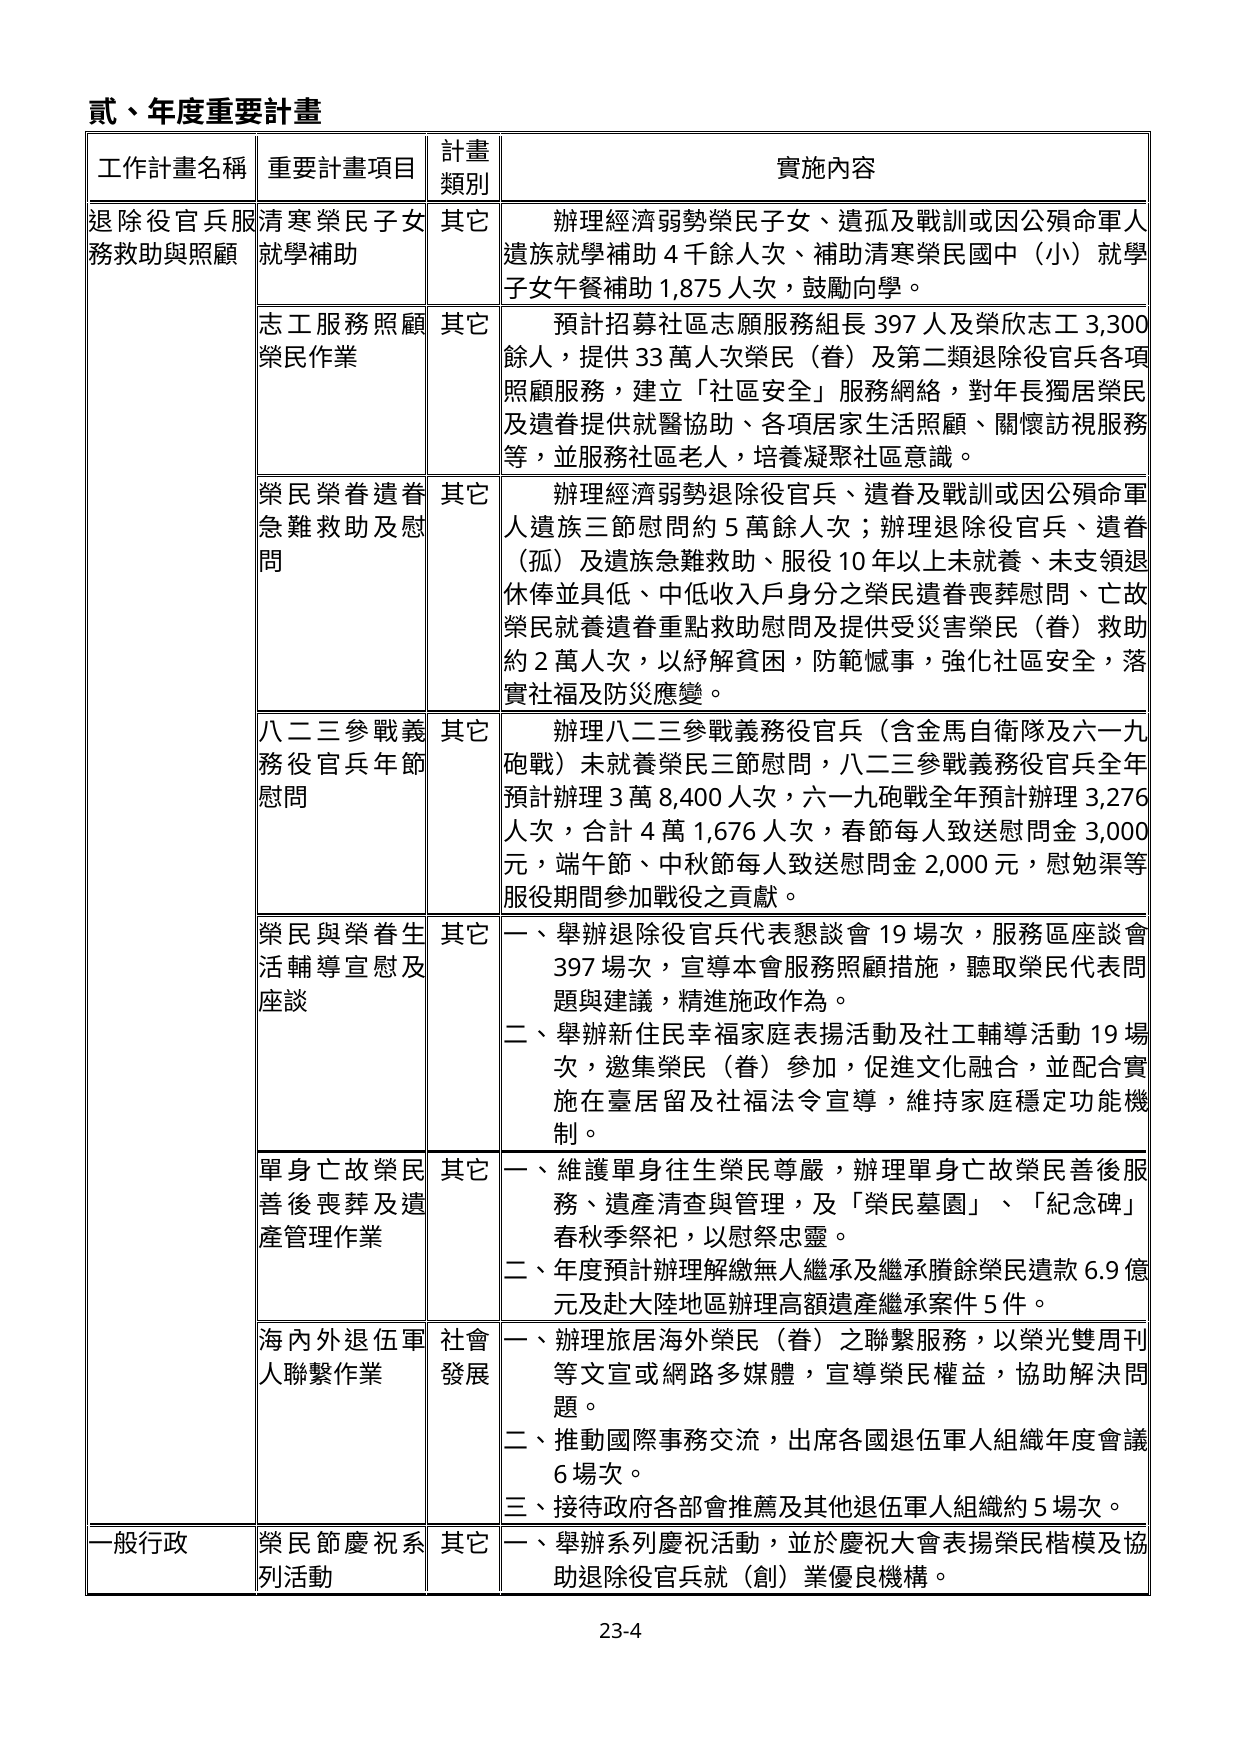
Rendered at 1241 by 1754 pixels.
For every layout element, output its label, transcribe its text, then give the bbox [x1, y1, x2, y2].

table_cell 其它 [428, 1153, 499, 1320]
table_cell 其它 [428, 917, 499, 1150]
table_cell 其它 [428, 204, 499, 304]
table_cell 單身亡故榮民善後喪葬及遺產管理作業 [258, 1153, 425, 1320]
table_cell 一、辦理旅居海外榮民（眷）之聯繫服務，以榮光雙周刊等文宣或網路多媒體，宣導榮民權益，協助解決問題。 二、推動國際事務交流，出席各國退伍軍人組織年度會議6場次。 三、接待政府各部會推薦及其他退伍軍人組織約5場次。 [501, 1320, 1149, 1523]
table_cell 其它 [427, 1527, 501, 1593]
table_header 計畫類別 [427, 134, 501, 200]
table_cell 一、維護單身往生榮民尊嚴，辦理單身亡故榮民善後服務、遺產清查與管理，及「榮民墓園」、「紀念碑」春秋季祭祀，以慰祭忠靈。 二、年度預計辦理解繳無人繼承及繼承賸餘榮民遺款6.9億元及赴大陸地區辦理高額遺產繼承案件5件。 [502, 1150, 1148, 1320]
table_cell 一、舉辦系列慶祝活動，並於慶祝大會表揚榮民楷模及協助退除役官兵就（創）業優良機構。 [501, 1523, 1148, 1593]
table_cell 其它 [428, 307, 499, 473]
table_cell 八二三參戰義務役官兵年節慰問 [258, 714, 425, 913]
table_cell 辦理經濟弱勢退除役官兵、遺眷及戰訓或因公殞命軍人遺族三節慰問約5萬餘人次；辦理退除役官兵、遺眷（孤）及遺族急難救助、服役10年以上未就養、未支領退休俸並具低、中低收入戶身分之榮民遺眷喪葬慰問、亡故榮民就養遺眷重點救助慰問及提供受災害榮民（眷）救助約2萬人次，以紓解貧困，防範憾事，強化社區安全，落實社福及防災應變。 [502, 474, 1148, 710]
table_cell 退除役官兵服務救助與照顧 [88, 200, 255, 1523]
text 貳、年度重要計畫 [89, 89, 1152, 131]
table_cell 榮民節慶祝系列活動 [256, 1527, 427, 1593]
table_header 工作計畫名稱 [88, 134, 256, 200]
table_cell 一般行政 [88, 1523, 256, 1593]
table_cell 海內外退伍軍人聯繫作業 [258, 1323, 425, 1523]
table_cell 辦理八二三參戰義務役官兵（含金馬自衛隊及六一九砲戰）未就養榮民三節慰問，八二三參戰義務役官兵全年預計辦理3萬8,400人次，六一九砲戰全年預計辦理3,276人次，合計4萬1,676人次，春節每人致送慰問金3,000元，端午節、中秋節每人致送慰問金2,000元，慰勉渠等服役期間參加戰役之貢獻。 [502, 710, 1148, 913]
table_header 實施內容 [501, 134, 1148, 200]
table_cell 辦理經濟弱勢榮民子女、遺孤及戰訓或因公殞命軍人遺族就學補助4千餘人次、補助清寒榮民國中（小）就學子女午餐補助1,875人次，鼓勵向學。 [502, 200, 1148, 304]
table_header 重要計畫項目 [256, 134, 427, 200]
table_cell 預計招募社區志願服務組長397人及榮欣志工3,300餘人，提供33萬人次榮民（眷）及第二類退除役官兵各項照顧服務，建立「社區安全」服務網絡，對年長獨居榮民及遺眷提供就醫協助、各項居家生活照顧、關懷訪視服務等，並服務社區老人，培養凝聚社區意識。 [501, 304, 1149, 473]
table_cell 榮民與榮眷生活輔導宣慰及座談 [258, 917, 425, 1150]
table_cell 榮民榮眷遺眷急難救助及慰問 [258, 477, 425, 710]
table_cell 志工服務照顧榮民作業 [258, 307, 425, 473]
table_cell 清寒榮民子女就學補助 [258, 204, 425, 304]
table_cell 一、舉辦退除役官兵代表懇談會19場次，服務區座談會397場次，宣導本會服務照顧措施，聽取榮民代表問題與建議，精進施政作為。 二、舉辦新住民幸福家庭表揚活動及社工輔導活動19場次，邀集榮民（眷）參加，促進文化融合，並配合實施在臺居留及社福法令宣導，維持家庭穩定功能機制。 [502, 913, 1148, 1150]
table_cell 社會發展 [428, 1323, 499, 1523]
table_cell 其它 [428, 477, 499, 710]
table_cell 其它 [428, 714, 499, 913]
